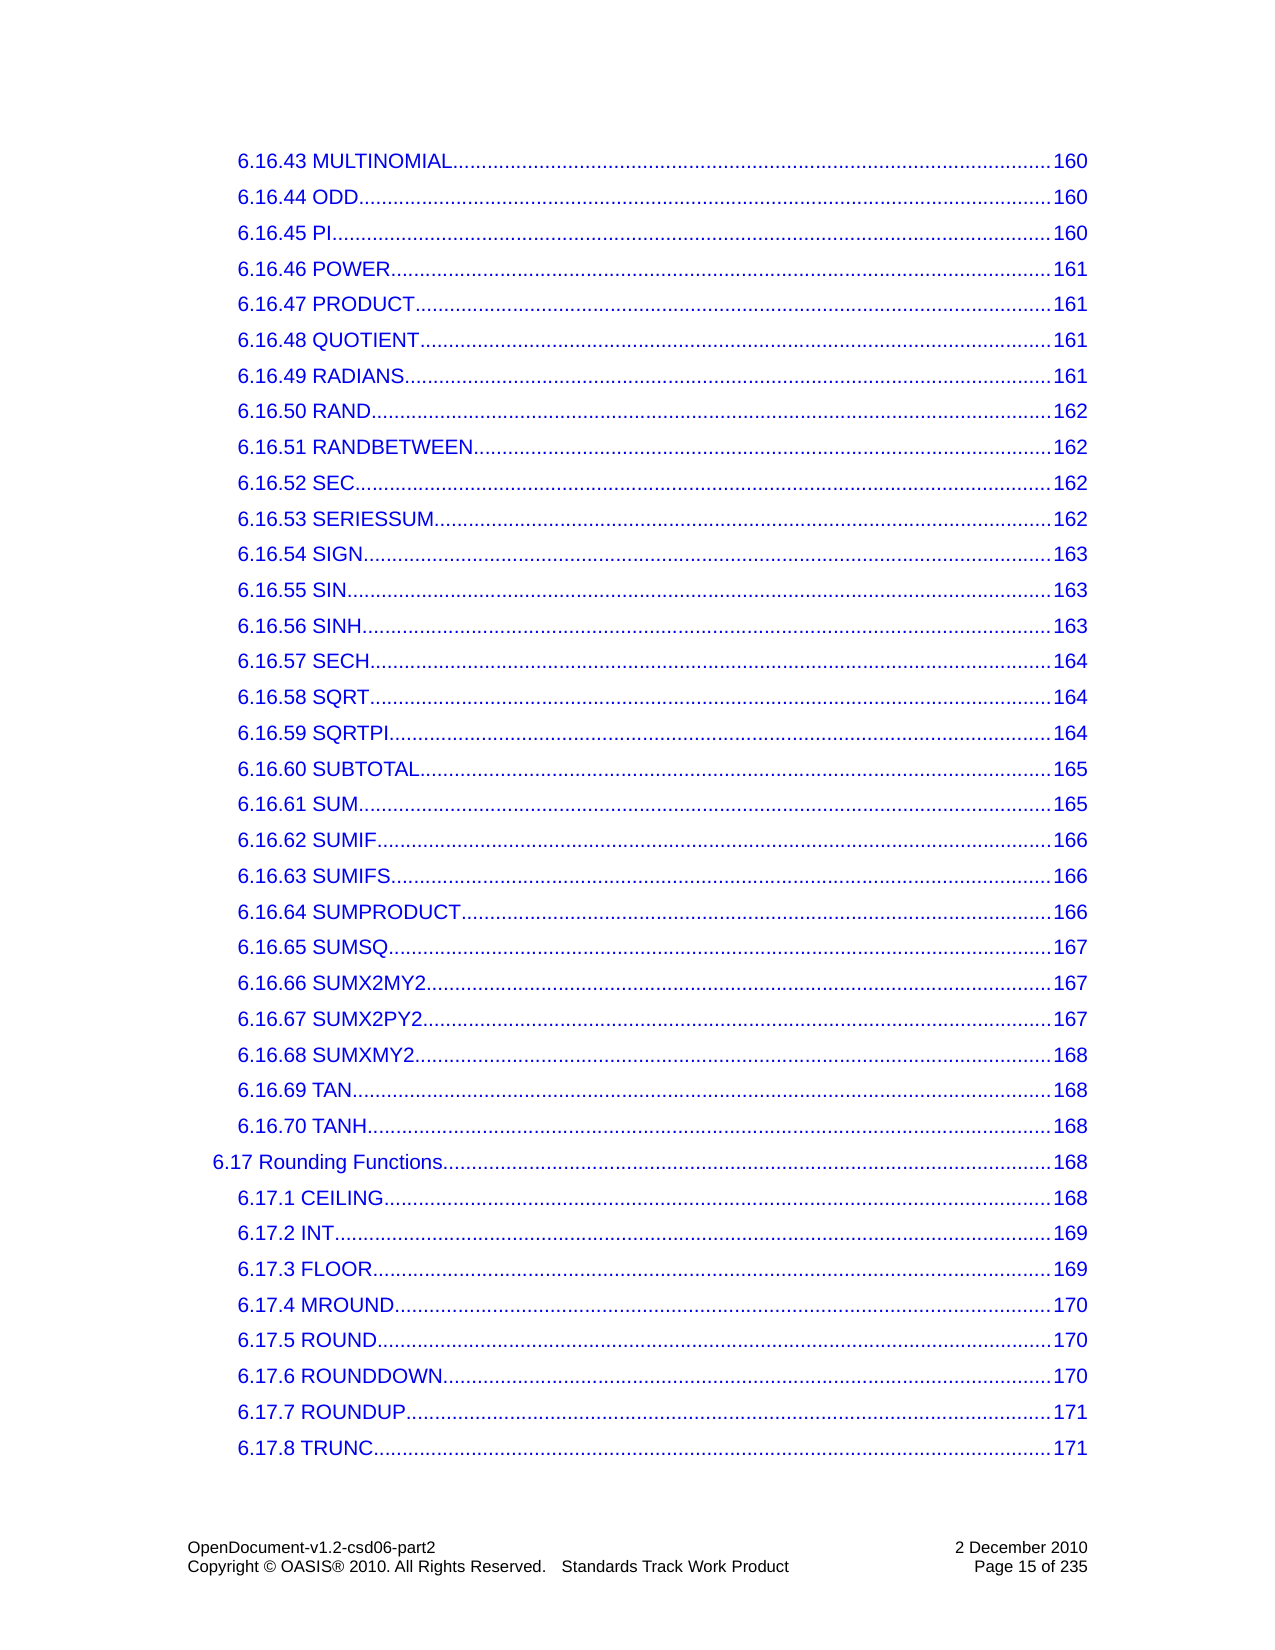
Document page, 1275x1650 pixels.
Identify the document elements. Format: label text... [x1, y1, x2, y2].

text 6.16.58 SQRT 164 [237, 686, 1088, 709]
text 6.17 Rounding Functions 168 [212, 1150, 1088, 1174]
text 6.16.66 SUMX2MY2 167 [237, 972, 1088, 995]
text 6.16.61 SUM 165 [237, 793, 1088, 816]
text 6.16.60 SUBTOTAL 165 [237, 757, 1088, 781]
text 6.16.43 MULTINOMIAL 160 [237, 150, 1088, 173]
text 6.16.49 RADIANS 161 [237, 364, 1088, 388]
text 6.17.6 ROUNDDOWN 170 [237, 1365, 1088, 1388]
text 6.17.3 FLOOR 169 [237, 1258, 1088, 1281]
text 6.17.1 CEILING 168 [237, 1186, 1088, 1209]
text 6.16.47 PRODUCT 161 [237, 293, 1088, 316]
text 6.16.52 SEC 162 [237, 472, 1088, 495]
text 6.16.69 TAN 168 [237, 1079, 1088, 1102]
text 6.17.2 INT 169 [237, 1222, 1088, 1245]
text 6.16.64 SUMPRODUCT 166 [237, 900, 1088, 923]
text 6.16.63 SUMIFS 166 [237, 864, 1088, 888]
text 6.16.54 SIGN 163 [237, 543, 1088, 566]
text 6.16.56 SINH 163 [237, 614, 1088, 638]
text 6.16.68 SUMXMY2 168 [237, 1043, 1088, 1066]
text 6.16.48 QUOTIENT 161 [237, 329, 1088, 352]
text 6.17.4 MROUND 170 [237, 1293, 1088, 1317]
text 6.16.46 POWER 161 [237, 257, 1088, 280]
text 6.17.5 ROUND 170 [237, 1329, 1088, 1352]
text 6.16.45 PI 160 [237, 221, 1088, 245]
text 6.16.44 ODD 160 [237, 186, 1088, 209]
text 6.17.8 TRUNC 171 [237, 1436, 1088, 1459]
text 6.16.55 SIN 163 [237, 579, 1088, 602]
text 6.16.50 RAND 162 [237, 400, 1088, 423]
text 6.16.57 SECH 164 [237, 650, 1088, 673]
text 6.16.70 TANH 168 [237, 1115, 1088, 1138]
text 6.16.67 SUMX2PY2 167 [237, 1007, 1088, 1031]
text 6.16.59 SQRTPI 164 [237, 722, 1088, 745]
text 6.16.62 SUMIF 166 [237, 829, 1088, 852]
text 6.16.65 SUMSQ 167 [237, 936, 1088, 959]
text 6.16.53 SERIESSUM 162 [237, 507, 1088, 531]
text 6.16.51 RANDBETWEEN 162 [237, 436, 1088, 459]
text 6.17.7 ROUNDUP 171 [237, 1401, 1088, 1424]
